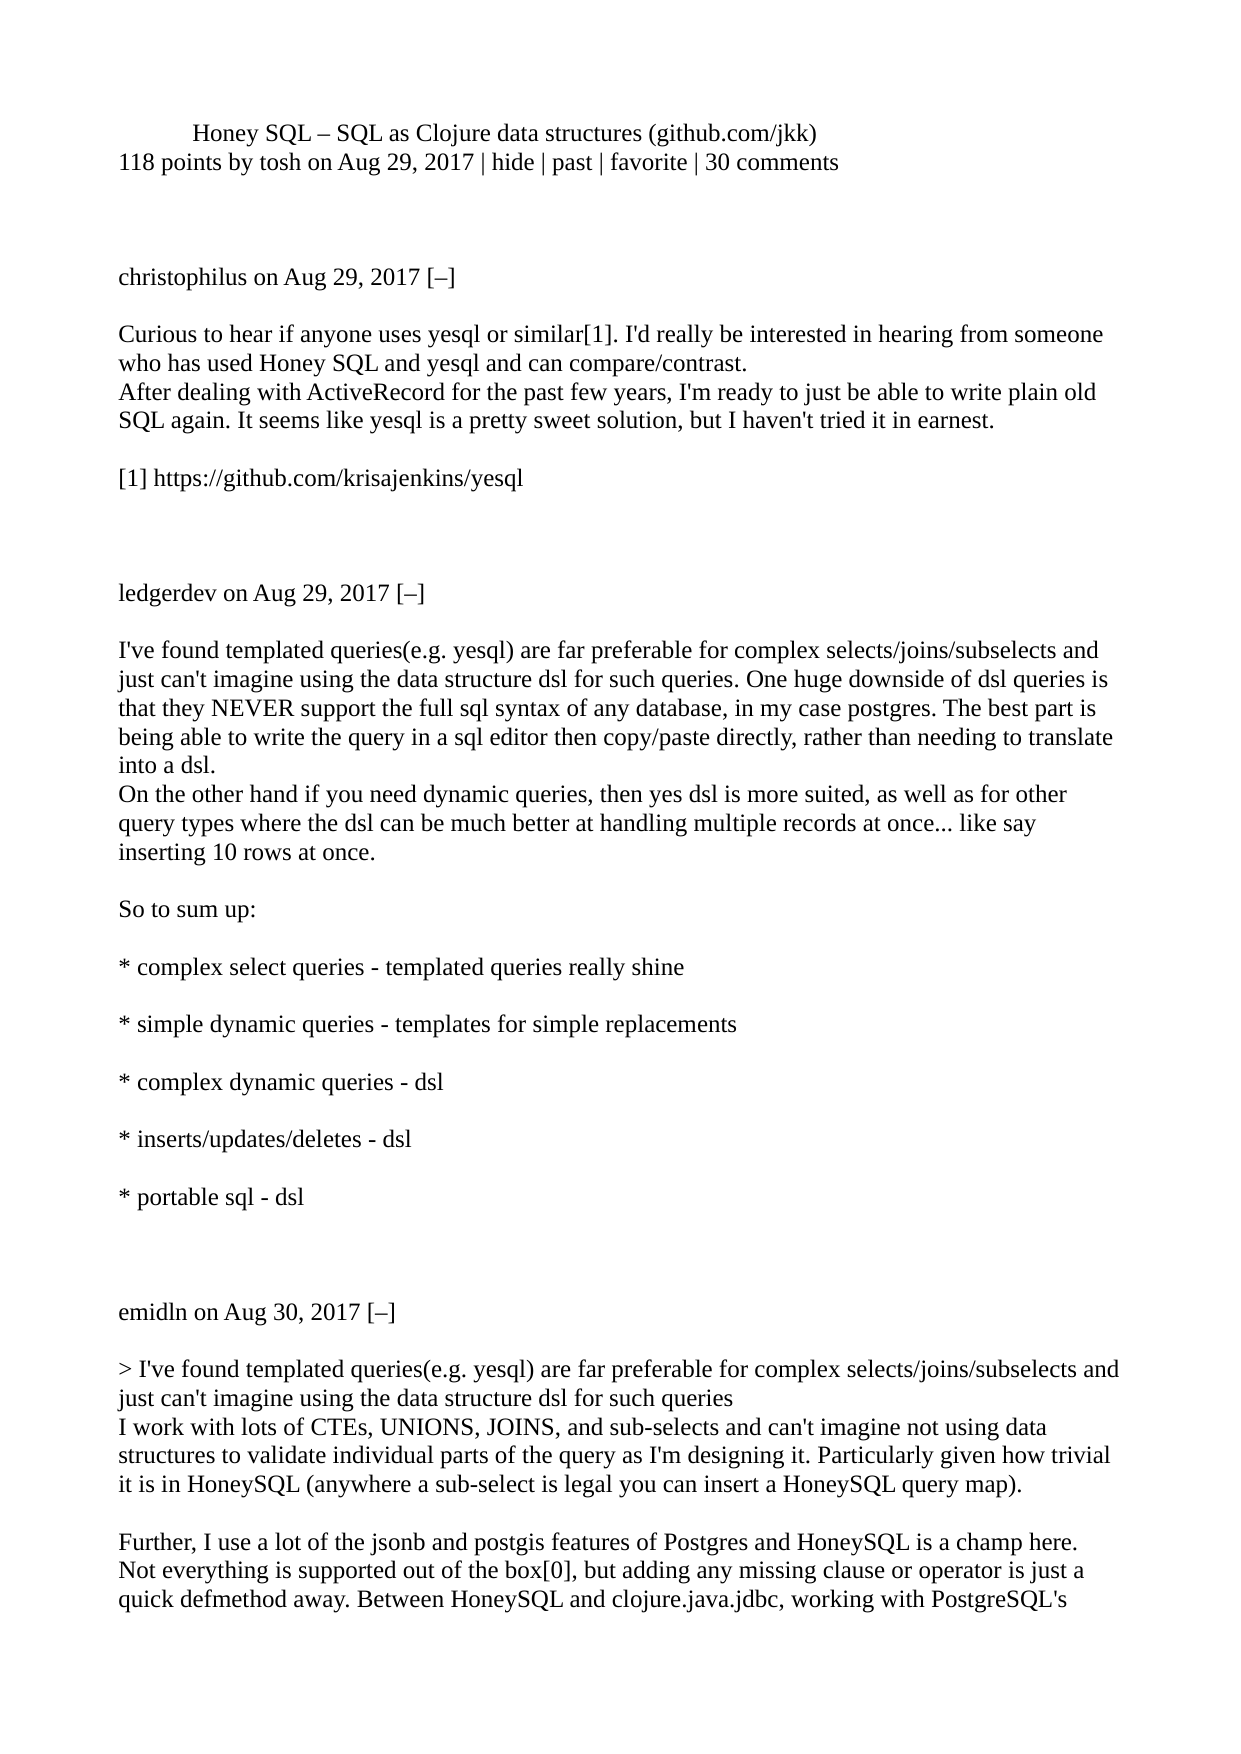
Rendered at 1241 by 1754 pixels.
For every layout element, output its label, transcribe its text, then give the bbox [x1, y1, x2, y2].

text * complex dynamic queries - dsl [118, 1067, 1122, 1096]
text > I've found templated queries(e.g. yesql) are far preferable for complex selects/joins/subselects and just can't imagine using the data structure dsl for such queries [118, 1354, 1122, 1412]
text Further, I use a lot of the jsonb and postgis features of Postgres and HoneySQL is a champ here. Not everything is supported out of the box[0], but adding any missing clause or operator is just a quick defmethod away. Between HoneySQL and clojure.java.jdbc, working with PostgreSQL's [118, 1527, 1122, 1613]
text [1] https://github.com/krisajenkins/yesql [118, 463, 1122, 492]
text Curious to hear if anyone uses yesql or similar[1]. I'd really be interested in hearing from someone who has used Honey SQL and yesql and can compare/contrast. [118, 319, 1122, 377]
text * complex select queries - templated queries really shine [118, 952, 1122, 981]
text * inserts/updates/deletes - dsl [118, 1124, 1122, 1153]
text I've found templated queries(e.g. yesql) are far preferable for complex selects/joins/subselects and just can't imagine using the data structure dsl for such queries. One huge downside of dsl queries is that they NEVER support the full sql syntax of any database, in my case postgres. The best part is being able to write the query in a sql editor then copy/paste directly, rather than needing to translate into a dsl. [118, 636, 1122, 779]
text * simple dynamic queries - templates for simple replacements [118, 1009, 1122, 1038]
text I work with lots of CTEs, UNIONS, JOINS, and sub-selects and can't imagine not using data structures to validate individual parts of the query as I'm designing it. Particularly given how trivial it is in HoneySQL (anywhere a sub-select is legal you can insert a HoneySQL query map). [118, 1412, 1122, 1498]
text Honey SQL – SQL as Clojure data structures (github.com/jkk) [118, 118, 1122, 147]
text On the other hand if you need dynamic queries, then yes dsl is more suited, as well as for other query types where the dsl can be much better at handling multiple records at once... like say inserting 10 rows at once. [118, 779, 1122, 866]
text So to sum up: [118, 894, 1122, 923]
text ledgerdev on Aug 29, 2017 [–] [118, 578, 1122, 607]
text christophilus on Aug 29, 2017 [–] [118, 262, 1122, 291]
text After dealing with ActiveRecord for the past few years, I'm ready to just be able to write plain old SQL again. It seems like yesql is a pretty sweet solution, but I haven't tried it in earnest. [118, 377, 1122, 434]
text * portable sql - dsl [118, 1182, 1122, 1211]
text 118 points by tosh on Aug 29, 2017 | hide | past | favorite | 30 comments [118, 147, 1122, 176]
text emidln on Aug 30, 2017 [–] [118, 1297, 1122, 1326]
